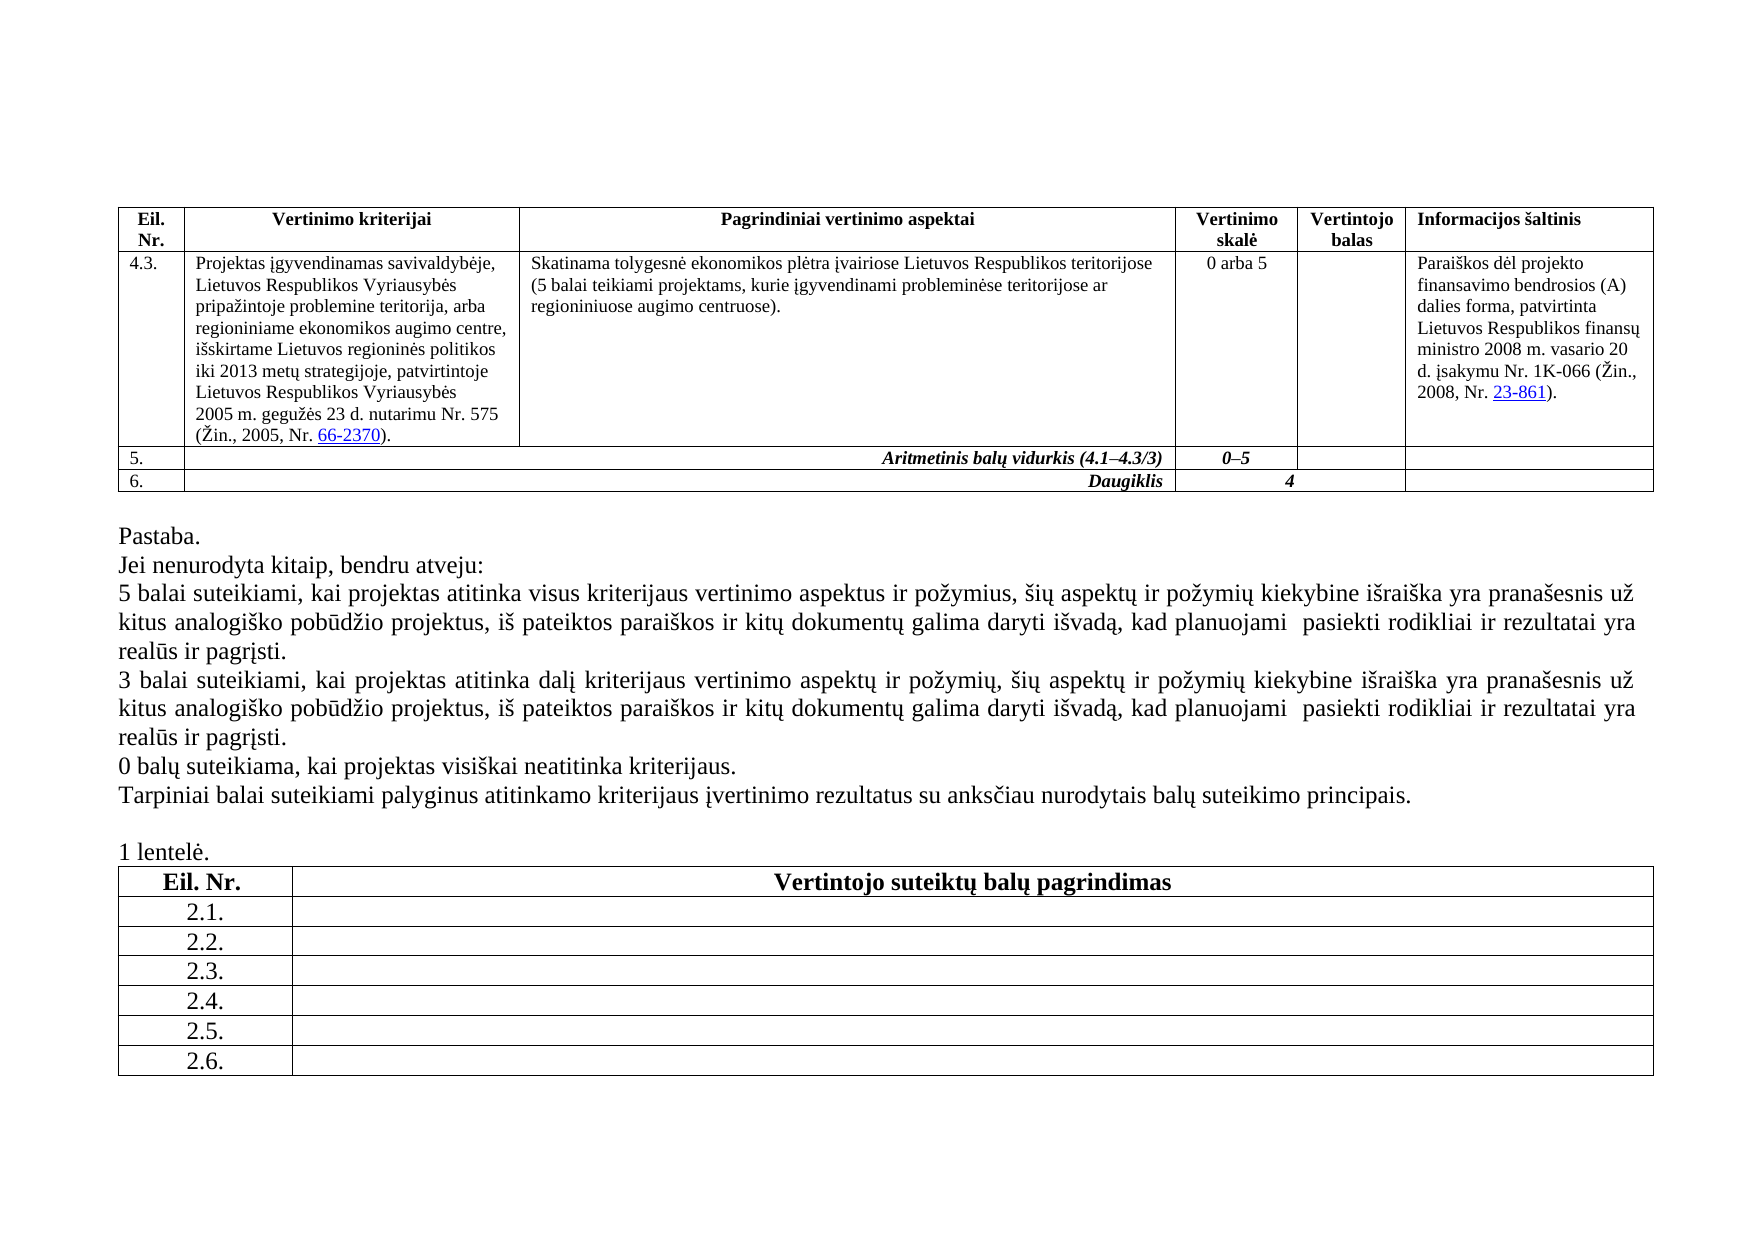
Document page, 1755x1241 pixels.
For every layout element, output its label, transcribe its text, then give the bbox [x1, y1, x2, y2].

table_cell 0 arba 5 [1176, 252, 1297, 446]
table_cell [293, 956, 1653, 985]
table_header Vertintojo balas [1298, 208, 1405, 251]
table_cell Skatinama tolygesnė ekonomikos plėtra įvairiose Lietuvos Respublikos teritorijose (5 balai teikiami projektams, kurie įgyvendinami probleminėse teritorijose ar regioniniuose augimo centruose). [520, 252, 1175, 446]
table_cell [293, 1016, 1653, 1045]
table_cell Aritmetinis balų vidurkis (4.1–4.3/3) [517, 447, 1175, 468]
text 5 balai suteikiami, kai projektas atitinka visus kriterijaus vertinimo aspektus ir požymius, šių aspektų ir požymių kiekybine išraiška yra pranašesnis už kitus analogiško pobūdžio projektus, iš pateiktos paraiškos ir kitų dokumentų galima daryti išvadą, kad planuojami pasiekti rodikliai ir rezultatai yra realūs ir pagrįsti. [118, 578, 1636, 665]
table_cell 2.4. [119, 986, 292, 1015]
table_cell 4.3. [119, 252, 184, 446]
text 3 balai suteikiami, kai projektas atitinka dalį kriterijaus vertinimo aspektų ir požymių, šių aspektų ir požymių kiekybine išraiška yra pranašesnis už kitus analogiško pobūdžio projektus, iš pateiktos paraiškos ir kitų dokumentų galima daryti išvadą, kad planuojami pasiekti rodikliai ir rezultatai yra realūs ir pagrįsti. [118, 665, 1636, 751]
table_cell 0–5 [1176, 447, 1297, 468]
table_cell 6. [119, 470, 184, 491]
table_cell 2.2. [119, 927, 292, 955]
table_cell [1406, 447, 1653, 468]
table_cell [1298, 447, 1405, 468]
text 1 lentelė. [118, 837, 1636, 866]
table_cell 4 [1176, 470, 1405, 491]
text Tarpiniai balai suteikiami palyginus atitinkamo kriterijaus įvertinimo rezultatus su anksčiau nurodytais balų suteikimo principais. [118, 780, 1636, 808]
table_header Eil. Nr. [119, 208, 184, 251]
table_header Pagrindiniai vertinimo aspektai [520, 208, 1175, 251]
table_cell [1406, 470, 1529, 491]
table_cell [1530, 470, 1653, 491]
table_cell [185, 470, 517, 491]
text Jei nenurodyta kitaip, bendru atveju: [118, 550, 1636, 578]
table_cell 2.6. [119, 1046, 292, 1074]
table_cell [293, 1046, 1653, 1074]
text 0 balų suteikiama, kai projektas visiškai neatitinka kriterijaus. [118, 751, 1636, 780]
table_header Eil. Nr. [119, 867, 292, 896]
table_header Vertinimo skalė [1176, 208, 1297, 251]
table_cell 5. [119, 447, 184, 468]
table_header Vertinimo kriterijai [185, 208, 519, 251]
table_cell 2.1. [119, 897, 292, 926]
table_cell Daugiklis [517, 470, 1175, 491]
text Pastaba. [118, 521, 1636, 550]
table_cell Paraiškos dėl projekto finansavimo bendrosios (A) dalies forma, patvirtinta Lietuvos Respublikos finansų ministro 2008 m. vasario 20 d. įsakymu Nr. 1K-066 (Žin., 2008, Nr. 23-861). [1406, 252, 1653, 446]
table_cell [293, 986, 1653, 1015]
table_header Vertintojo suteiktų balų pagrindimas [293, 867, 1653, 896]
table_cell 2.3. [119, 956, 292, 985]
table_cell [293, 927, 1653, 955]
table_cell [1298, 252, 1405, 446]
table_header Informacijos šaltinis [1406, 208, 1653, 251]
table_cell [293, 897, 1653, 926]
table_cell [185, 447, 517, 468]
table_cell 2.5. [119, 1016, 292, 1045]
table_cell Projektas įgyvendinamas savivaldybėje, Lietuvos Respublikos Vyriausybės pripažintoje problemine teritorija, arba regioniniame ekonomikos augimo centre, išskirtame Lietuvos regioninės politikos iki 2013 metų strategijoje, patvirtintoje Lietuvos Respublikos Vyriausybės 2005 m. gegužės 23 d. nutarimu Nr. 575 (Žin., 2005, Nr. 66-2370). [185, 252, 519, 446]
